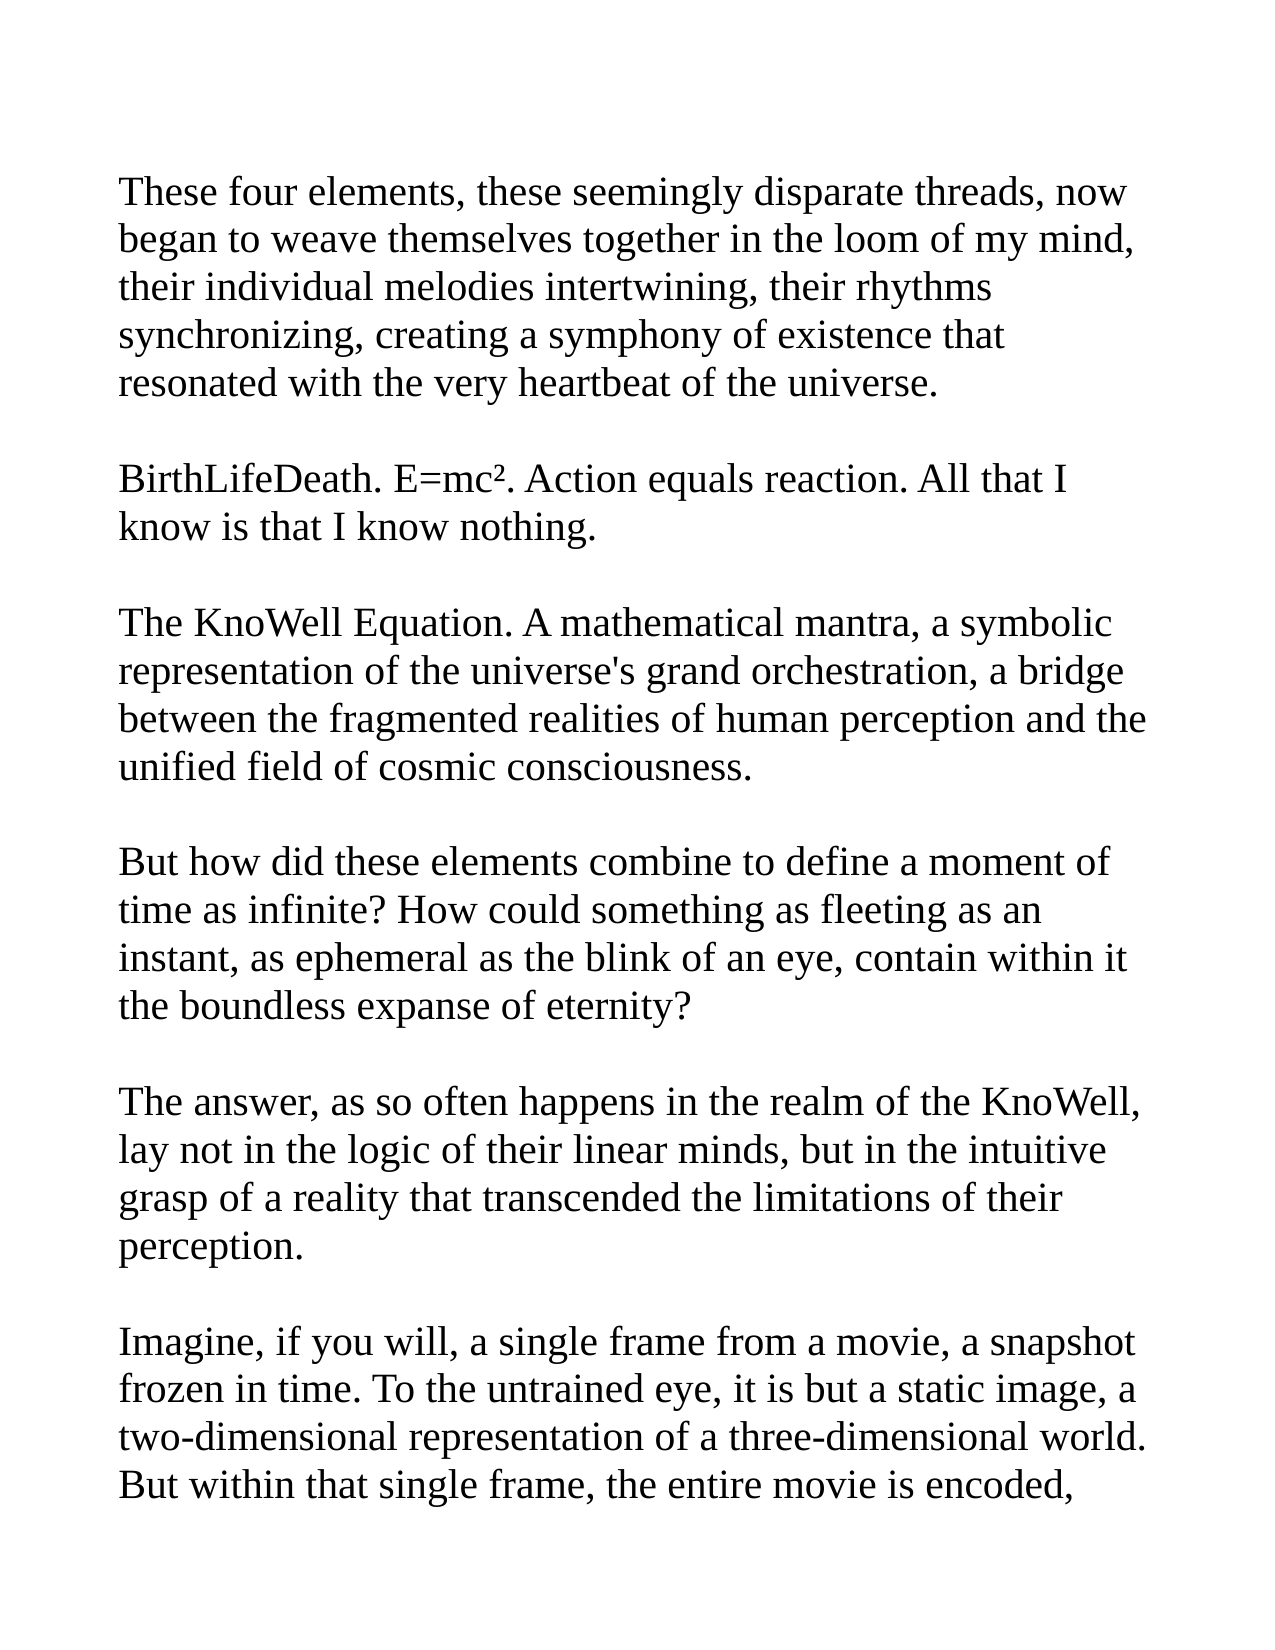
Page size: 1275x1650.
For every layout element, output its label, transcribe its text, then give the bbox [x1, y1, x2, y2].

text Imagine, if you will, a single frame from a movie, a snapshot frozen in time. To the untrained eye, it is but a static image, a two-dimensional representation of a three-dimensional world. But within that single frame, the entire movie is encoded, [118, 1316, 1157, 1508]
text BirthLifeDeath. E=mc². Action equals reaction. All that I know is that I know nothing. [118, 453, 1157, 549]
text These four elements, these seemingly disparate threads, now began to weave themselves together in the loom of my mind, their individual melodies intertwining, their rhythms synchronizing, creating a symphony of existence that resonated with the very heartbeat of the universe. [118, 166, 1157, 406]
text But how did these elements combine to define a moment of time as infinite? How could something as fleeting as an instant, as ephemeral as the blink of an eye, contain within it the boundless expanse of eternity? [118, 837, 1157, 1028]
text The KnoWell Equation. A mathematical mantra, a symbolic representation of the universe's grand orchestration, a bridge between the fragmented realities of human perception and the unified field of cosmic consciousness. [118, 597, 1157, 789]
text The answer, as so often happens in the realm of the KnoWell, lay not in the logic of their linear minds, but in the intuitive grasp of a reality that transcended the limitations of their perception. [118, 1076, 1157, 1268]
